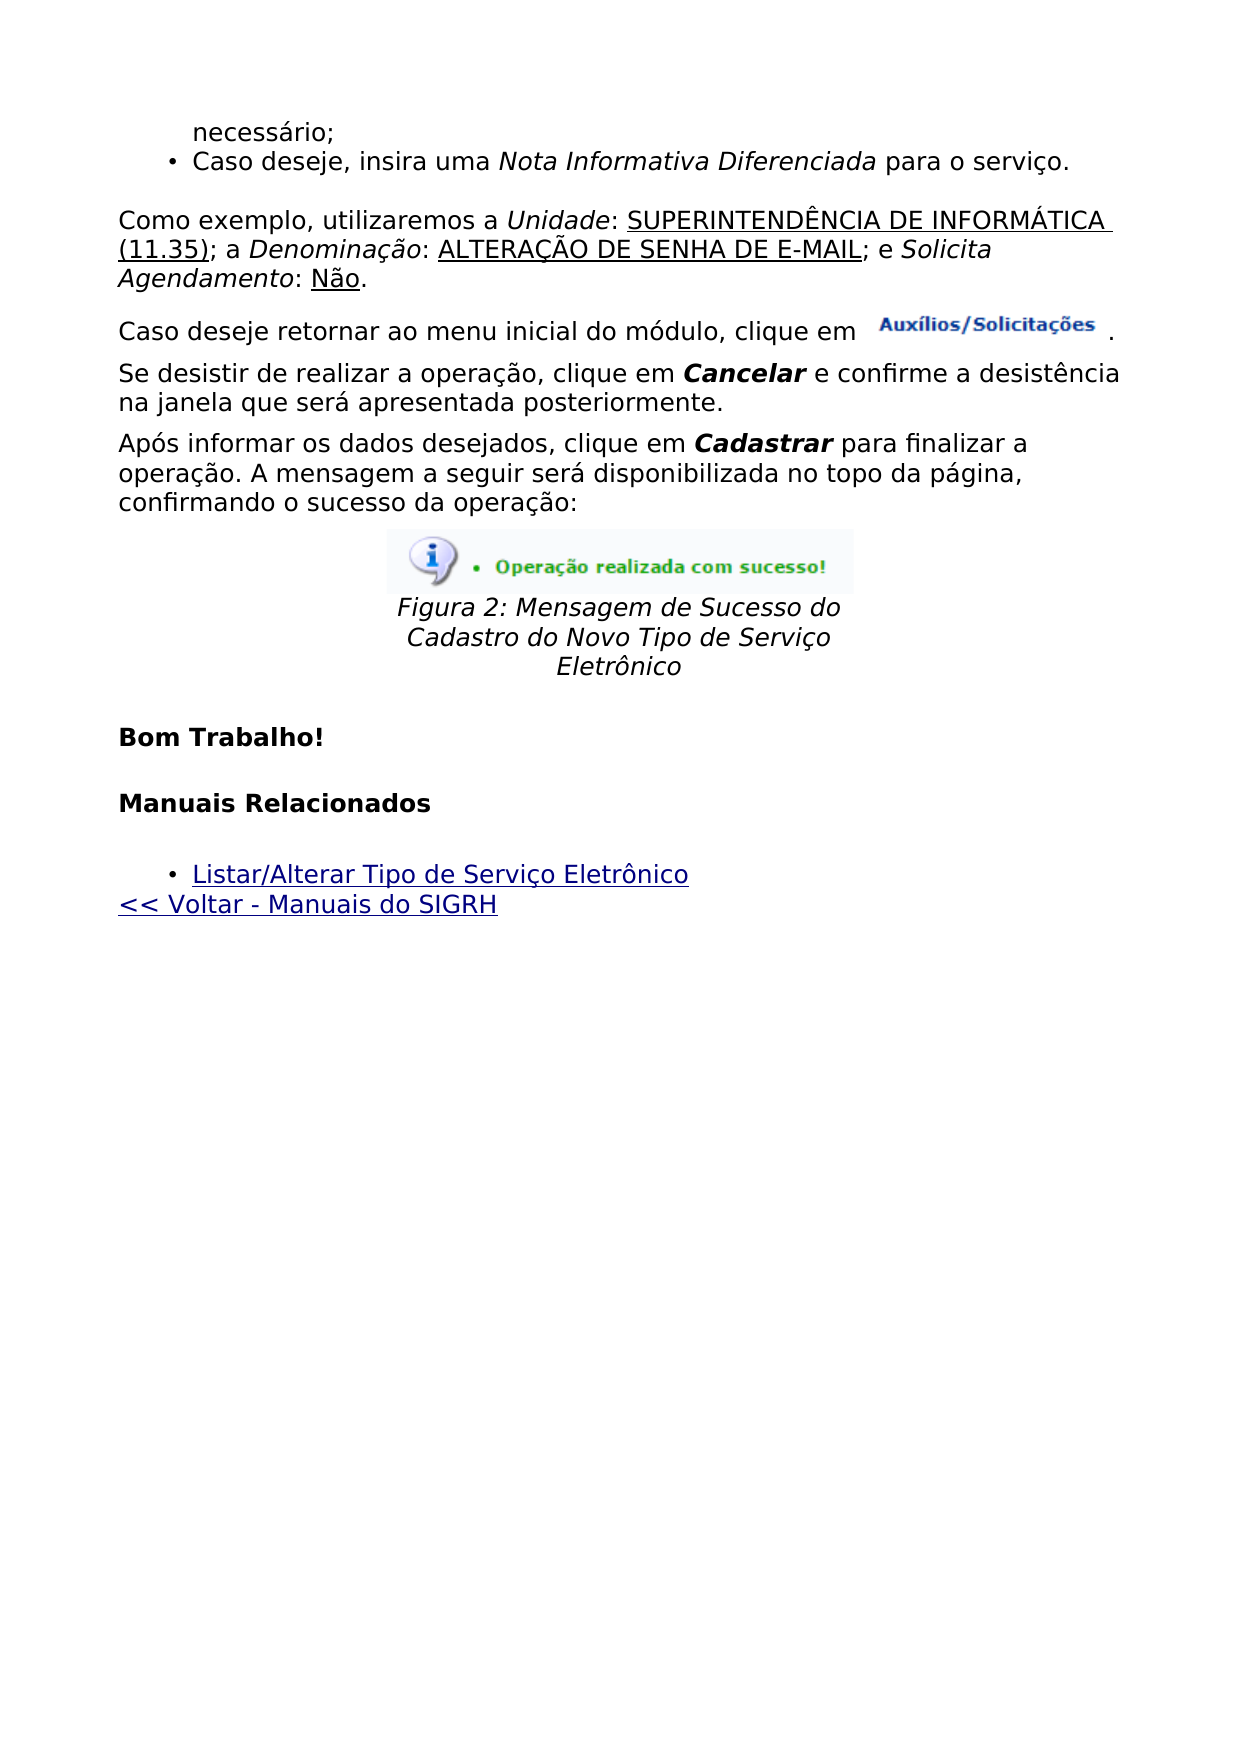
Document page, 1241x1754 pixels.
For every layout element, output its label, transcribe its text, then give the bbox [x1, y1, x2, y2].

list Listar/Alterar Tipo de Serviço Eletrônico [177, 861, 1122, 890]
text Se desistir de realizar a operação, clique em Cancelar e confirme a desistência na janela que será apresentada posteriormente. [118, 359, 1122, 417]
text << Voltar - Manuais do SIGRH [118, 890, 1122, 919]
list Caso deseje, insira uma Nota Informativa Diferenciada para o serviço. [177, 147, 1122, 176]
text Figura 2: Mensagem de Sucesso do Cadastro do Novo Tipo de Serviço Eletrônico [387, 594, 854, 681]
list necessário; [177, 118, 1122, 147]
text Após informar os dados desejados, clique em Cadastrar para finalizar a operação. A mensagem a seguir será disponibilizada no topo da página, confirmando o sucesso da operação: [118, 429, 1122, 517]
subtitle Manuais Relacionados [118, 789, 1122, 819]
picture [865, 306, 1108, 341]
picture [386, 529, 854, 594]
text Bom Trabalho! [118, 723, 1122, 752]
text Caso deseje retornar ao menu inicial do módulo, clique em . [118, 306, 1122, 346]
text Como exemplo, utilizaremos a Unidade: SUPERINTENDÊNCIA DE INFORMÁTICA (11.35); a Denominação: ALTERAÇÃO DE SENHA DE E-MAIL; e Solicita Agendamento: Não. [118, 206, 1122, 293]
